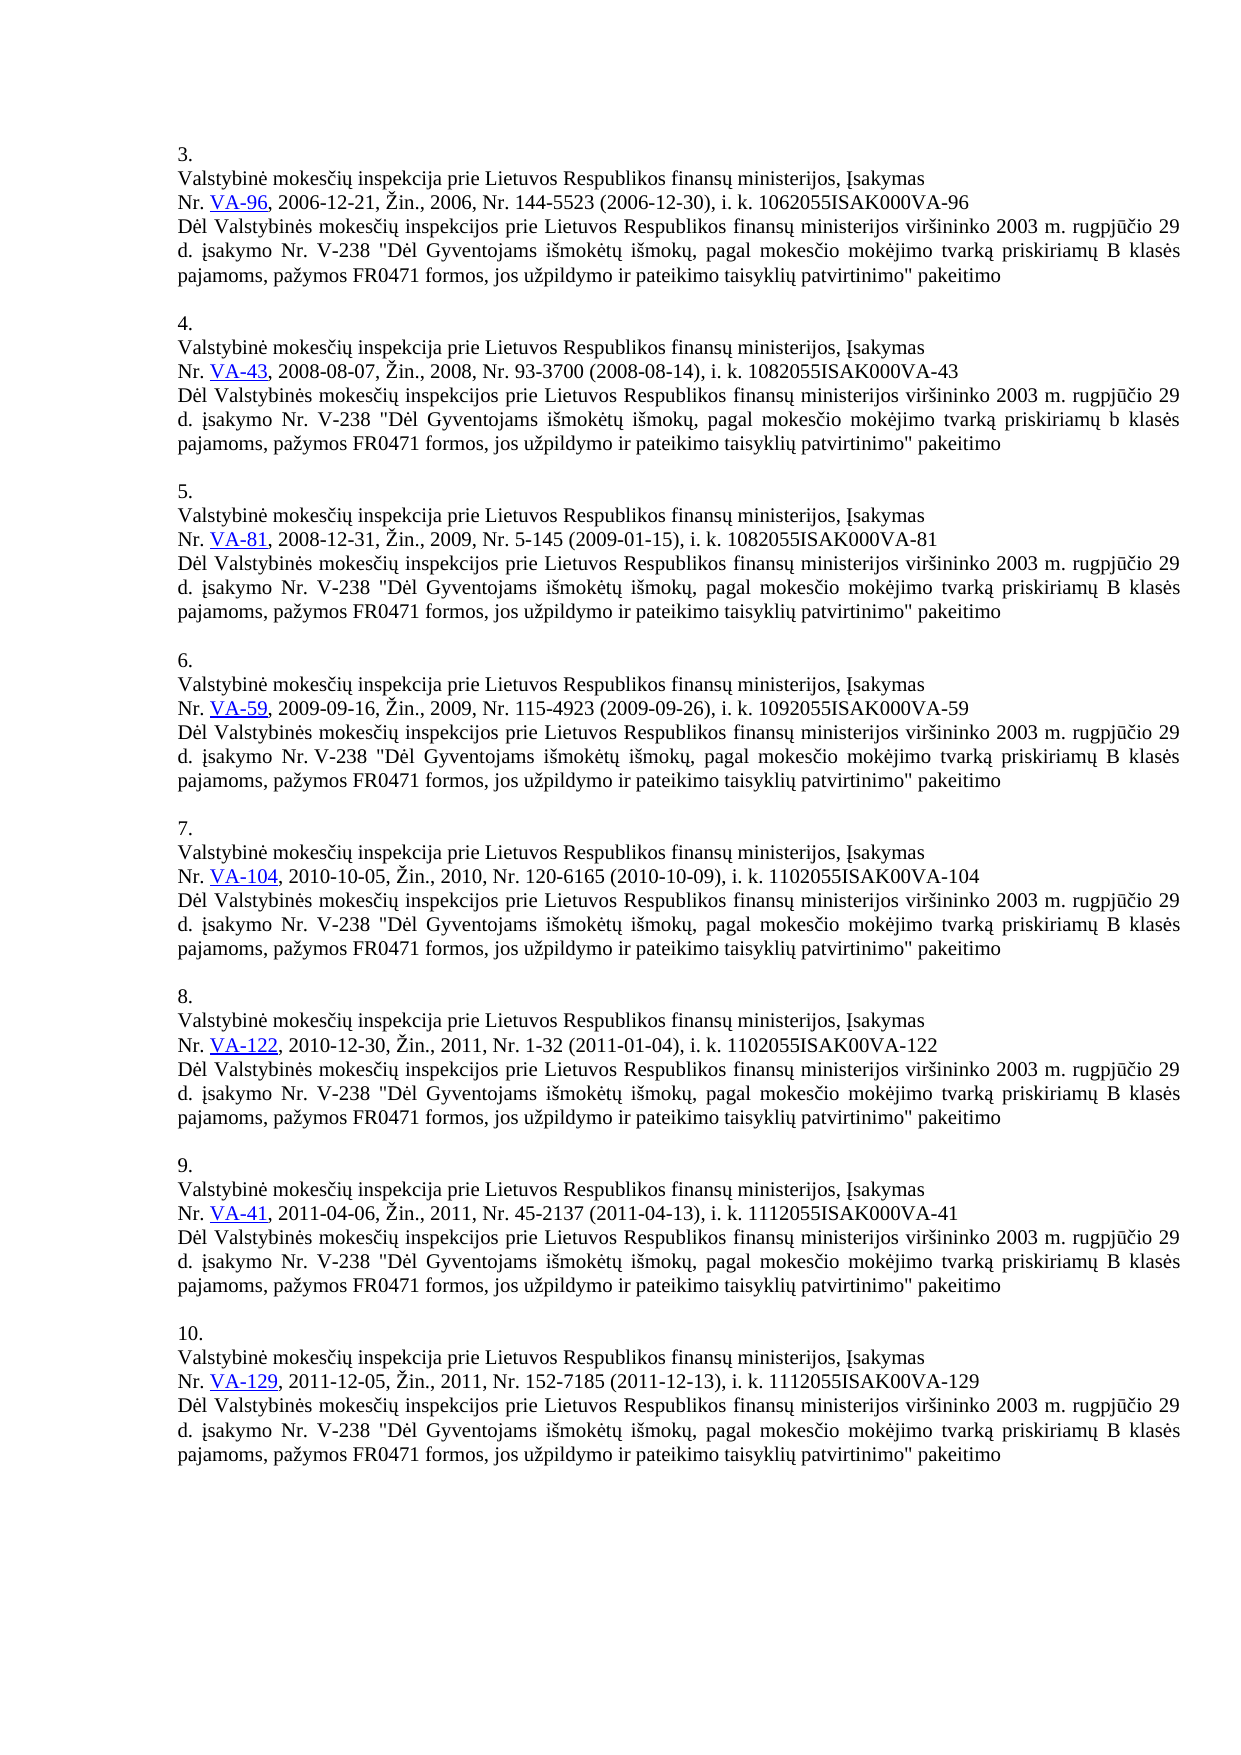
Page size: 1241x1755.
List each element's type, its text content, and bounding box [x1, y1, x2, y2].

text 3. [177, 142, 1181, 166]
text 8. [177, 984, 1181, 1008]
text Dėl Valstybinės mokesčių inspekcijos prie Lietuvos Respublikos finansų ministerijos viršininko 2003 m. rugpjūčio 29 d. įsakymo Nr. V-238 "Dėl Gyventojams išmokėtų išmokų, pagal mokesčio mokėjimo tvarką priskiriamų b klasės pajamoms, pažymos FR0471 formos, jos užpildymo ir pateikimo taisyklių patvirtinimo" pakeitimo [177, 383, 1181, 455]
text 5. [177, 479, 1181, 503]
text Dėl Valstybinės mokesčių inspekcijos prie Lietuvos Respublikos finansų ministerijos viršininko 2003 m. rugpjūčio 29 d. įsakymo Nr. V-238 "Dėl Gyventojams išmokėtų išmokų, pagal mokesčio mokėjimo tvarką priskiriamų B klasės pajamoms, pažymos FR0471 formos, jos užpildymo ir pateikimo taisyklių patvirtinimo" pakeitimo [177, 720, 1181, 792]
text Nr. VA-59, 2009-09-16, Žin., 2009, Nr. 115-4923 (2009-09-26), i. k. 1092055ISAK000VA-59 [177, 696, 1181, 720]
text Valstybinė mokesčių inspekcija prie Lietuvos Respublikos finansų ministerijos, Įsakymas [177, 166, 1181, 190]
text Dėl Valstybinės mokesčių inspekcijos prie Lietuvos Respublikos finansų ministerijos viršininko 2003 m. rugpjūčio 29 d. įsakymo Nr. V-238 "Dėl Gyventojams išmokėtų išmokų, pagal mokesčio mokėjimo tvarką priskiriamų B klasės pajamoms, pažymos FR0471 formos, jos užpildymo ir pateikimo taisyklių patvirtinimo" pakeitimo [177, 1393, 1181, 1466]
text 6. [177, 647, 1181, 672]
text Dėl Valstybinės mokesčių inspekcijos prie Lietuvos Respublikos finansų ministerijos viršininko 2003 m. rugpjūčio 29 d. įsakymo Nr. V-238 "Dėl Gyventojams išmokėtų išmokų, pagal mokesčio mokėjimo tvarką priskiriamų B klasės pajamoms, pažymos FR0471 formos, jos užpildymo ir pateikimo taisyklių patvirtinimo" pakeitimo [177, 1225, 1181, 1297]
text Nr. VA-122, 2010-12-30, Žin., 2011, Nr. 1-32 (2011-01-04), i. k. 1102055ISAK00VA-122 [177, 1032, 1181, 1057]
text Nr. VA-104, 2010-10-05, Žin., 2010, Nr. 120-6165 (2010-10-09), i. k. 1102055ISAK00VA-104 [177, 864, 1181, 888]
text Valstybinė mokesčių inspekcija prie Lietuvos Respublikos finansų ministerijos, Įsakymas [177, 1177, 1181, 1201]
text Valstybinė mokesčių inspekcija prie Lietuvos Respublikos finansų ministerijos, Įsakymas [177, 335, 1181, 359]
text 10. [177, 1321, 1181, 1345]
text Valstybinė mokesčių inspekcija prie Lietuvos Respublikos finansų ministerijos, Įsakymas [177, 672, 1181, 696]
text Dėl Valstybinės mokesčių inspekcijos prie Lietuvos Respublikos finansų ministerijos viršininko 2003 m. rugpjūčio 29 d. įsakymo Nr. V-238 "Dėl Gyventojams išmokėtų išmokų, pagal mokesčio mokėjimo tvarką priskiriamų B klasės pajamoms, pažymos FR0471 formos, jos užpildymo ir pateikimo taisyklių patvirtinimo" pakeitimo [177, 888, 1181, 960]
text Dėl Valstybinės mokesčių inspekcijos prie Lietuvos Respublikos finansų ministerijos viršininko 2003 m. rugpjūčio 29 d. įsakymo Nr. V-238 "Dėl Gyventojams išmokėtų išmokų, pagal mokesčio mokėjimo tvarką priskiriamų B klasės pajamoms, pažymos FR0471 formos, jos užpildymo ir pateikimo taisyklių patvirtinimo" pakeitimo [177, 1057, 1181, 1129]
text Valstybinė mokesčių inspekcija prie Lietuvos Respublikos finansų ministerijos, Įsakymas [177, 1345, 1181, 1369]
text Nr. VA-43, 2008-08-07, Žin., 2008, Nr. 93-3700 (2008-08-14), i. k. 1082055ISAK000VA-43 [177, 359, 1181, 383]
text Nr. VA-41, 2011-04-06, Žin., 2011, Nr. 45-2137 (2011-04-13), i. k. 1112055ISAK000VA-41 [177, 1201, 1181, 1225]
text Dėl Valstybinės mokesčių inspekcijos prie Lietuvos Respublikos finansų ministerijos viršininko 2003 m. rugpjūčio 29 d. įsakymo Nr. V-238 "Dėl Gyventojams išmokėtų išmokų, pagal mokesčio mokėjimo tvarką priskiriamų B klasės pajamoms, pažymos FR0471 formos, jos užpildymo ir pateikimo taisyklių patvirtinimo" pakeitimo [177, 214, 1181, 287]
text Nr. VA-81, 2008-12-31, Žin., 2009, Nr. 5-145 (2009-01-15), i. k. 1082055ISAK000VA-81 [177, 527, 1181, 551]
text Nr. VA-129, 2011-12-05, Žin., 2011, Nr. 152-7185 (2011-12-13), i. k. 1112055ISAK00VA-129 [177, 1369, 1181, 1393]
text 7. [177, 816, 1181, 840]
text 4. [177, 311, 1181, 335]
text Valstybinė mokesčių inspekcija prie Lietuvos Respublikos finansų ministerijos, Įsakymas [177, 503, 1181, 527]
text Dėl Valstybinės mokesčių inspekcijos prie Lietuvos Respublikos finansų ministerijos viršininko 2003 m. rugpjūčio 29 d. įsakymo Nr. V-238 "Dėl Gyventojams išmokėtų išmokų, pagal mokesčio mokėjimo tvarką priskiriamų B klasės pajamoms, pažymos FR0471 formos, jos užpildymo ir pateikimo taisyklių patvirtinimo" pakeitimo [177, 551, 1181, 623]
text Valstybinė mokesčių inspekcija prie Lietuvos Respublikos finansų ministerijos, Įsakymas [177, 1008, 1181, 1032]
text 9. [177, 1153, 1181, 1177]
text Nr. VA-96, 2006-12-21, Žin., 2006, Nr. 144-5523 (2006-12-30), i. k. 1062055ISAK000VA-96 [177, 190, 1181, 214]
text Valstybinė mokesčių inspekcija prie Lietuvos Respublikos finansų ministerijos, Įsakymas [177, 840, 1181, 864]
